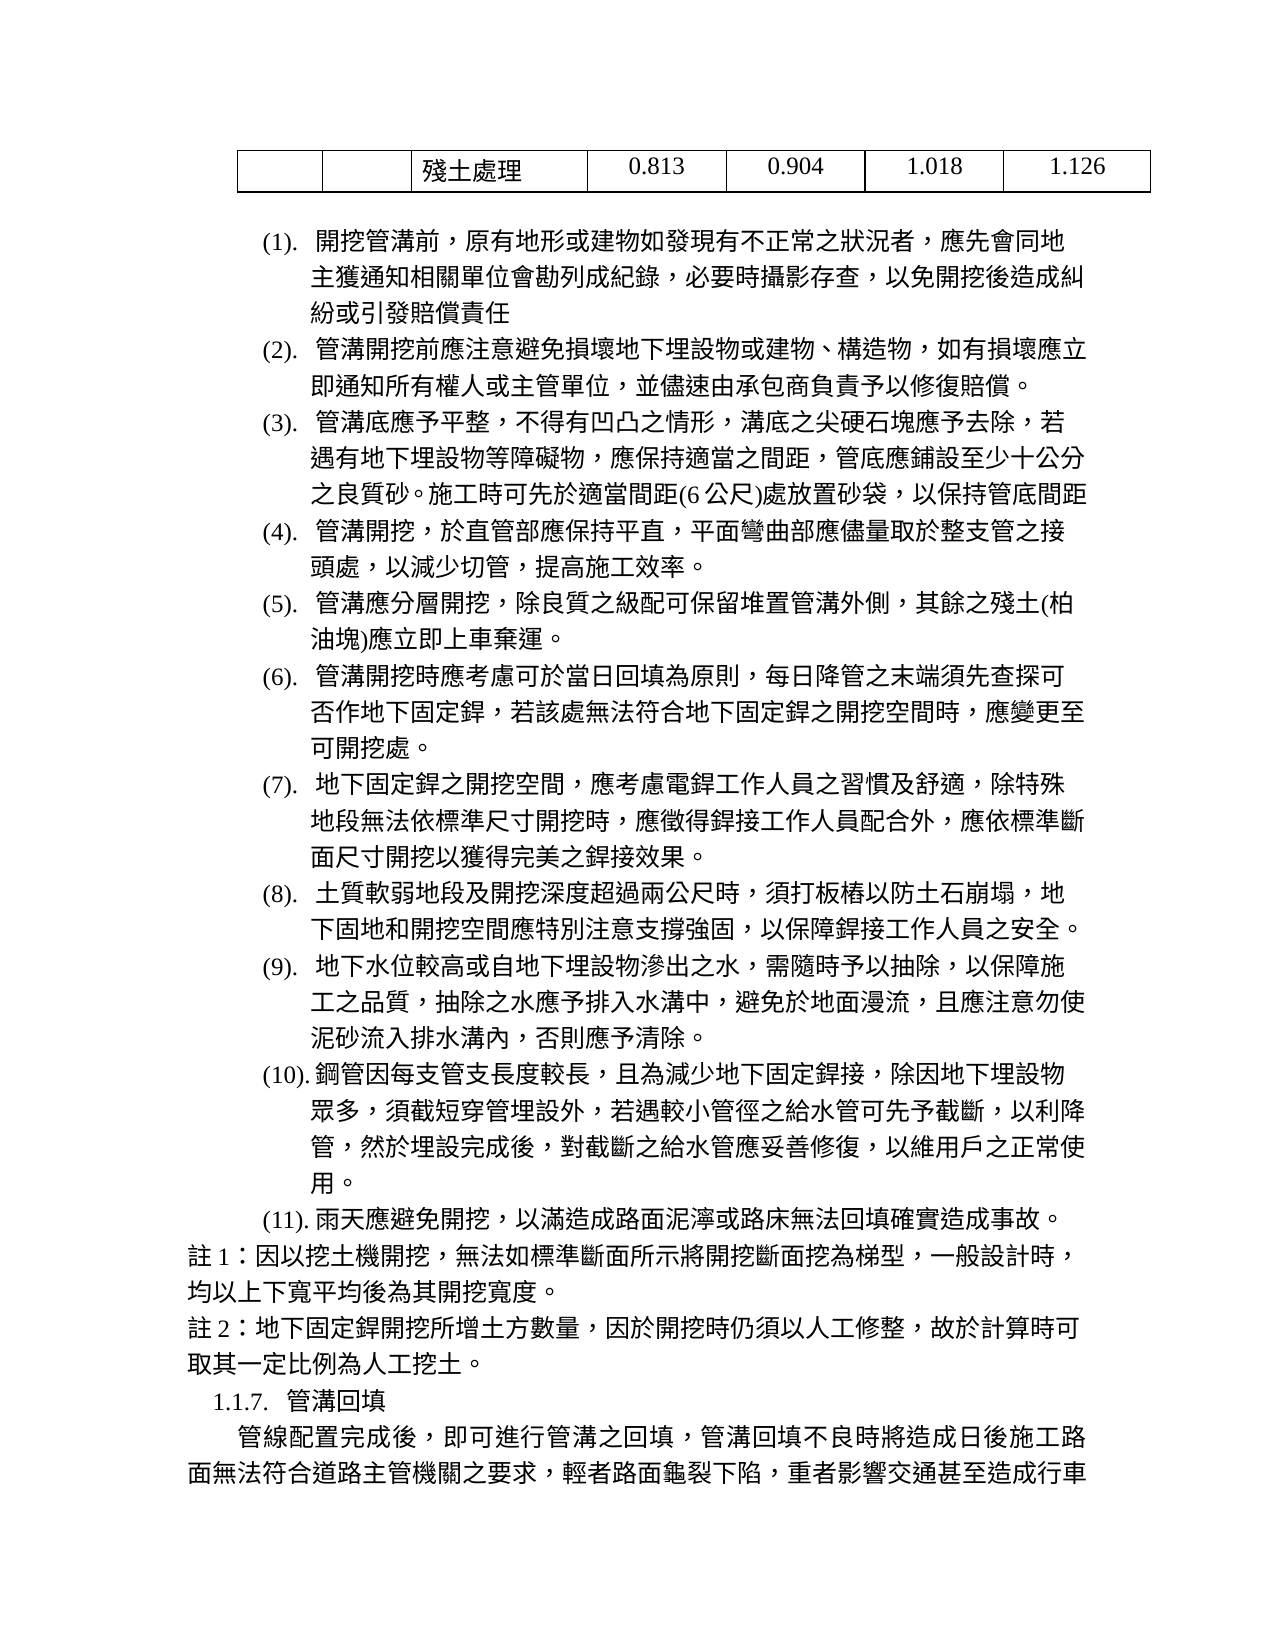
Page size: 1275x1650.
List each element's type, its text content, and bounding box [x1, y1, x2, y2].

subtitle 管溝開挖前應注意避免損壞地下埋設物或建物、構造物，如有損壞應立即通知所有權人或主管單位，並儘速由承包商負責予以修復賠償。 [262, 330, 1087, 402]
list 管溝回填 [212, 1381, 1087, 1417]
table_cell 全溝填砂 [323, 151, 411, 191]
table_cell 殘土處理 [412, 151, 587, 191]
subtitle 管溝開挖時應考慮可於當日回填為原則，每日降管之末端須先查探可否作地下固定銲，若該處無法符合地下固定銲之開挖空間時，應變更至可開挖處。 [262, 656, 1087, 765]
subtitle 土質軟弱地段及開挖深度超過兩公尺時，須打板樁以防土石崩塌，地下固地和開挖空間應特別注意支撐強固，以保障銲接工作人員之安全。 [262, 874, 1087, 946]
text 管線配置完成後，即可進行管溝之回填，管溝回填不良時將造成日後施工路面無法符合道路主管機關之要求，輕者路面龜裂下陷，重者影響交通甚至造成行車 [187, 1417, 1087, 1490]
subtitle 地下固定銲之開挖空間，應考慮電銲工作人員之習慣及舒適，除特殊地段無法依標準尺寸開挖時，應徵得銲接工作人員配合外，應依標準斷面尺寸開挖以獲得完美之銲接效果。 [262, 765, 1087, 874]
table_cell 0.904 [727, 151, 864, 191]
text 註2：地下固定銲開挖所增土方數量，因於開挖時仍須以人工修整，故於計算時可取其一定比例為人工挖土。 [187, 1309, 1087, 1381]
subtitle 管溝應分層開挖，除良質之級配可保留堆置管溝外側，其餘之殘土(柏油塊)應立即上車棄運。 [262, 584, 1087, 656]
subtitle 地下水位較高或自地下埋設物滲出之水，需隨時予以抽除，以保障施工之品質，抽除之水應予排入水溝中，避免於地面漫流，且應注意勿使泥砂流入排水溝內，否則應予清除。 [262, 946, 1087, 1055]
subtitle 雨天應避免開挖，以滿造成路面泥濘或路床無法回填確實造成事故。 [262, 1200, 1087, 1236]
subtitle 開挖管溝前，原有地形或建物如發現有不正常之狀況者，應先會同地主獲通知相關單位會勘列成紀錄，必要時攝影存查，以免開挖後造成糾紛或引發賠償責任 [262, 221, 1087, 330]
subtitle 管溝底應予平整，不得有凹凸之情形，溝底之尖硬石塊應予去除，若遇有地下埋設物等障礙物，應保持適當之間距，管底應鋪設至少十公分之良質砂。施工時可先於適當間距(6公尺)處放置砂袋，以保持管底間距。 [262, 402, 1087, 511]
table_header [238, 151, 322, 191]
subtitle 鋼管因每支管支長度較長，且為減少地下固定銲接，除因地下埋設物眾多，須截短穿管埋設外，若遇較小管徑之給水管可先予截斷，以利降管，然於埋設完成後，對截斷之給水管應妥善修復，以維用戶之正常使用。 [262, 1055, 1087, 1200]
table_cell 1.126 [1004, 151, 1150, 191]
text 註1：因以挖土機開挖，無法如標準斷面所示將開挖斷面挖為梯型，一般設計時，均以上下寬平均後為其開挖寬度。 [187, 1236, 1087, 1309]
table_cell 0.813 [588, 151, 726, 191]
subtitle 管溝開挖，於直管部應保持平直，平面彎曲部應儘量取於整支管之接頭處，以減少切管，提高施工效率。 [262, 511, 1087, 584]
table_cell 1.018 [866, 151, 1003, 191]
